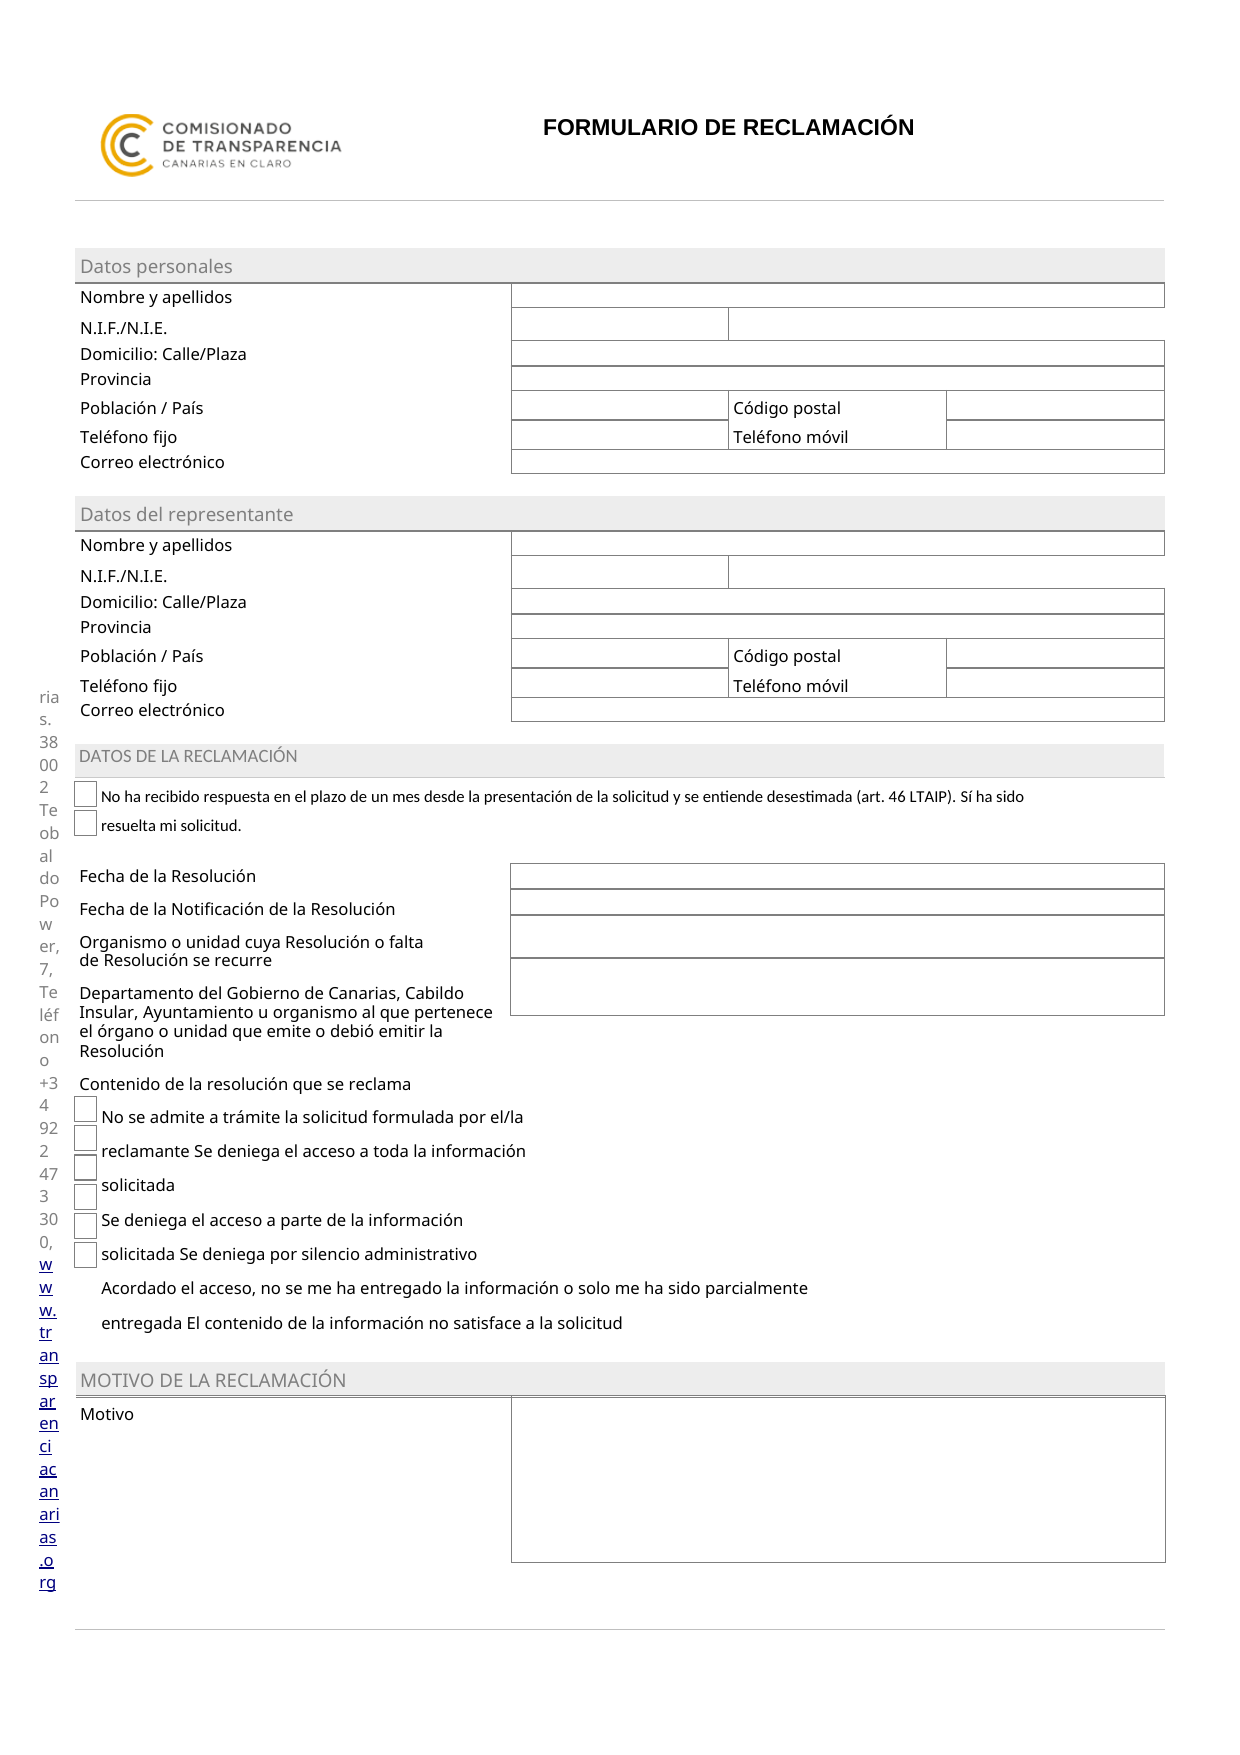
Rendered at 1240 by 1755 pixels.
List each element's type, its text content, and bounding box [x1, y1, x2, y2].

table_cell Provincia [75, 613, 511, 638]
table_cell Nombre y apellidos [75, 284, 511, 307]
table_cell Población / País [75, 638, 511, 667]
table_cell [512, 669, 728, 697]
table_cell [512, 698, 1164, 721]
table_cell [512, 639, 728, 667]
table_cell [512, 589, 1164, 613]
text Fecha de la Resolución [79, 865, 510, 888]
table_cell [512, 1398, 1165, 1562]
table_cell N.I.F./N.I.E. [75, 307, 511, 340]
table_cell [947, 669, 1164, 697]
text No se admite a trámite la solicitud formulada por el/la reclamante Se deniega el acceso a toda la información solicitada [101, 1105, 583, 1197]
table_cell [947, 421, 1164, 449]
table_cell Domicilio: Calle/Plaza [75, 588, 511, 613]
table_cell [511, 916, 1164, 957]
table_cell Teléfono fijo [75, 667, 511, 697]
table_cell Provincia [75, 365, 511, 390]
text Edificio del Parlamento de Canarias. 38002 Teobaldo Power, 7, Teléfono +34 922 473 300, www.transparenciacanarias.org [39, 685, 60, 1522]
table_cell [511, 890, 1164, 914]
table_cell [512, 450, 1164, 473]
table_cell Correo electrónico [75, 697, 511, 721]
table_cell Nombre y apellidos [75, 532, 511, 555]
text Departamento del Gobierno de Canarias, Cabildo Insular, Ayuntamiento u organismo al que pertenece el órgano o unidad que emite o debió emitir la Resolución [79, 984, 507, 1062]
table_cell [511, 959, 1164, 1015]
text Organismo o unidad cuya Resolución o falta de Resolución se recurre [79, 932, 432, 972]
table_cell [512, 532, 1164, 555]
table_cell [729, 556, 1165, 588]
table_cell [512, 308, 728, 340]
text Acordado el acceso, no se me ha entregado la información o solo me ha sido parcialmente entregada El contenido de la información no satisface a la solicitud [101, 1277, 853, 1334]
table_cell [947, 391, 1164, 419]
table_cell [512, 284, 1164, 307]
table_cell [512, 341, 1164, 365]
table_header MOTIVO DE LA RECLAMACIÓN [76, 1362, 1165, 1395]
table_cell [512, 615, 1164, 638]
table_cell Teléfono móvil [729, 667, 946, 697]
table_cell Código postal [729, 391, 946, 419]
text Se deniega el acceso a parte de la información solicitada Se deniega por silencio administrativo [101, 1208, 524, 1265]
table_cell [512, 556, 728, 588]
table_cell [512, 391, 728, 419]
table_header Datos del representante [75, 496, 1165, 530]
table_cell Teléfono móvil [729, 419, 946, 449]
table_cell Motivo [76, 1398, 511, 1562]
table_cell Población / País [75, 390, 511, 419]
table_header [511, 864, 1164, 888]
text [510, 863, 1181, 1026]
table_cell [947, 639, 1164, 667]
table_cell Teléfono fijo [75, 419, 511, 449]
table_cell [729, 308, 1165, 340]
table_cell Domicilio: Calle/Plaza [75, 340, 511, 365]
table_cell N.I.F./N.I.E. [75, 555, 511, 588]
table_cell [512, 421, 728, 449]
table_cell Correo electrónico [75, 449, 511, 473]
text Fecha de la Notificación de la Resolución [79, 898, 510, 921]
text Contenido de la resolución que se reclama [79, 1073, 1181, 1095]
table_cell [512, 367, 1164, 390]
table_header Datos personales [75, 248, 1165, 282]
table_cell Código postal [729, 639, 946, 667]
